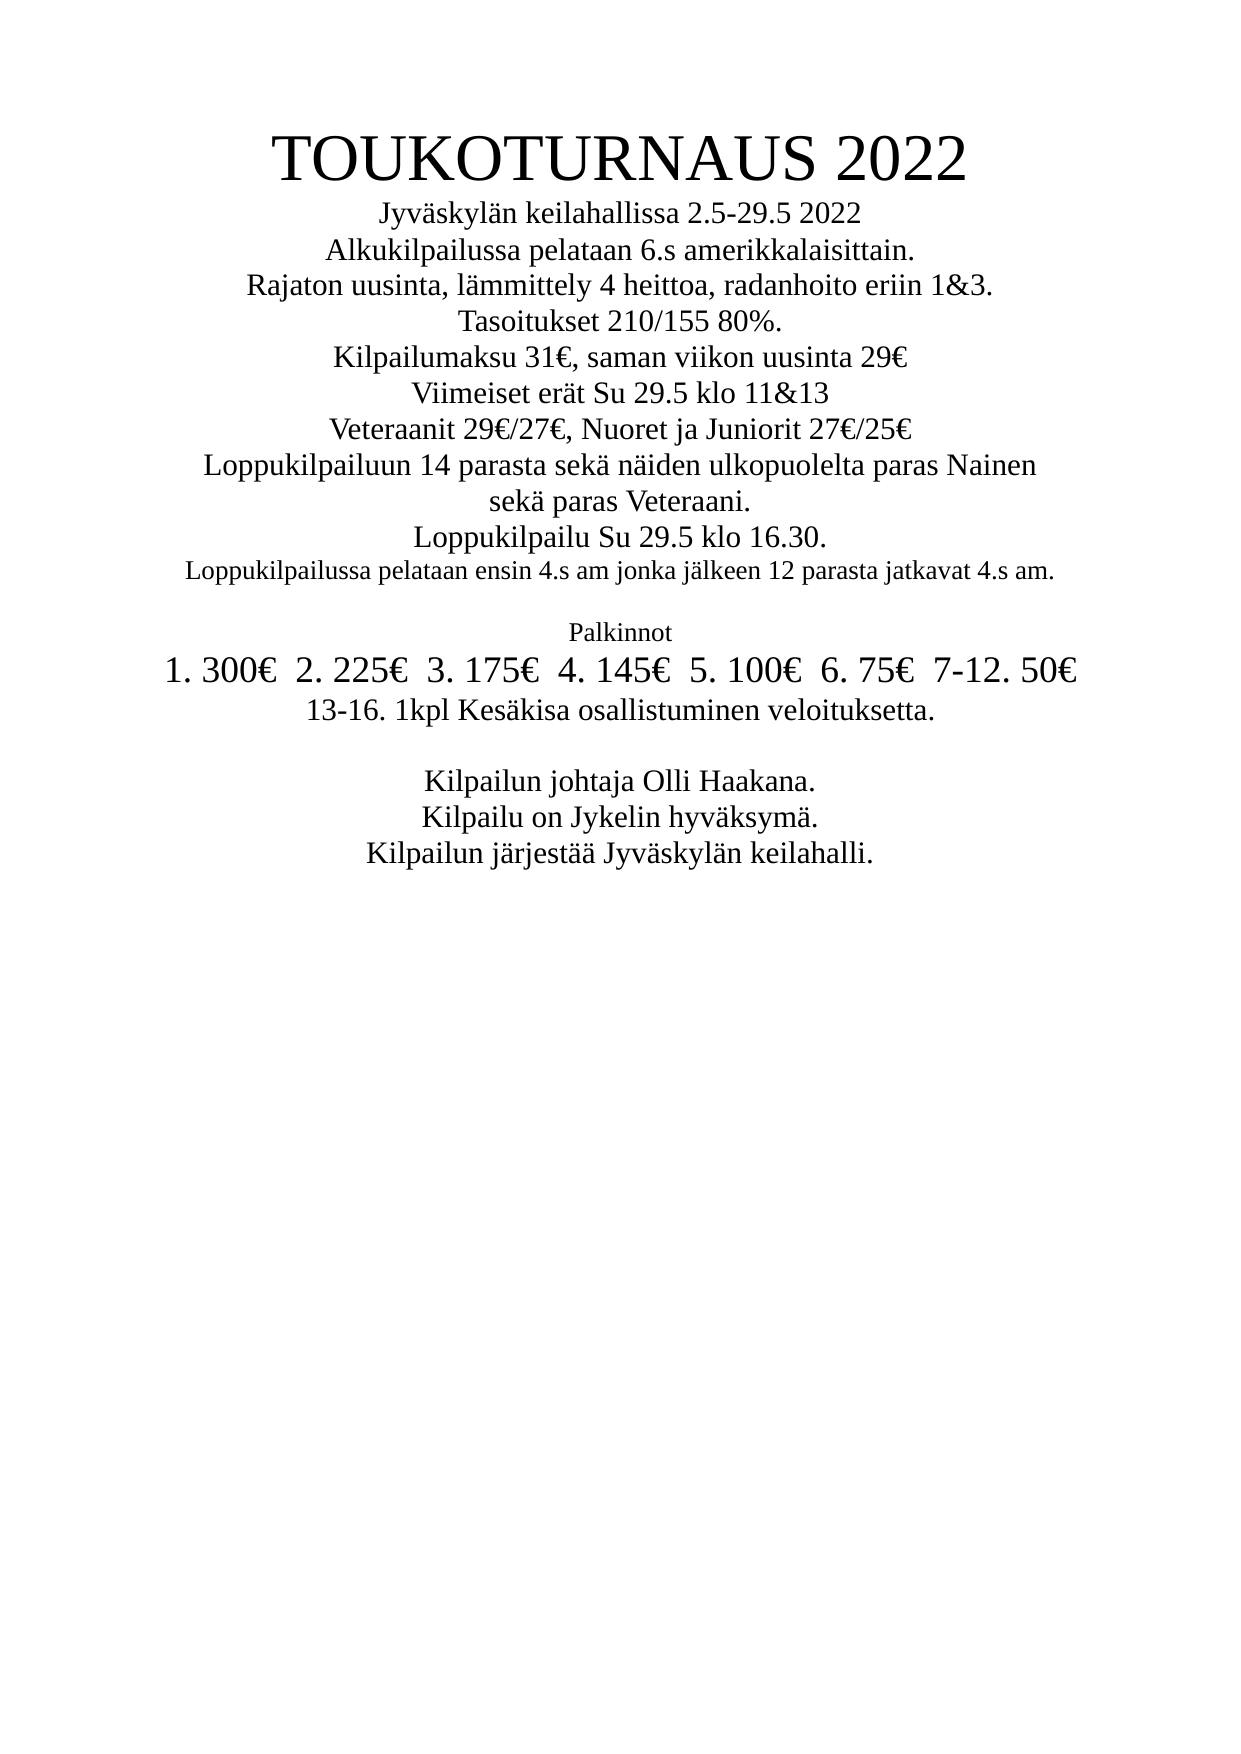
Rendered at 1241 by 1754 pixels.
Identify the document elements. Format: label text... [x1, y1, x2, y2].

text Kilpailun järjestää Jyväskylän keilahalli. [118, 834, 1122, 870]
text Alkukilpailussa pelataan 6.s amerikkalaisittain. [118, 231, 1122, 267]
text sekä paras Veteraani. [118, 482, 1122, 518]
list 13-16. 1kpl Kesäkisa osallistuminen veloituksetta. [268, 691, 1122, 727]
text Veteraanit 29€/27€, Nuoret ja Juniorit 27€/25€ [118, 410, 1122, 446]
text Palkinnot [118, 616, 1122, 648]
text TOUKOTURNAUS 2022 [118, 118, 1122, 195]
text Loppukilpailuun 14 parasta sekä näiden ulkopuolelta paras Nainen [118, 446, 1122, 482]
text Jyväskylän keilahallissa 2.5-29.5 2022 [118, 195, 1122, 231]
text Kilpailu on Jykelin hyväksymä. [118, 798, 1122, 834]
text Kilpailumaksu 31€, saman viikon uusinta 29€ [118, 338, 1122, 374]
text Loppukilpailussa pelataan ensin 4.s am jonka jälkeen 12 parasta jatkavat 4.s am. [118, 554, 1122, 585]
text Tasoitukset 210/155 80%. [118, 303, 1122, 338]
text 1. 300€ 2. 225€ 3. 175€ 4. 145€ 5. 100€ 6. 75€ 7-12. 50€ [118, 648, 1122, 691]
text Loppukilpailu Su 29.5 klo 16.30. [118, 518, 1122, 554]
text Kilpailun johtaja Olli Haakana. [118, 763, 1122, 798]
text Viimeiset erät Su 29.5 klo 11&13 [118, 374, 1122, 410]
text Rajaton uusinta, lämmittely 4 heittoa, radanhoito eriin 1&3. [118, 267, 1122, 303]
